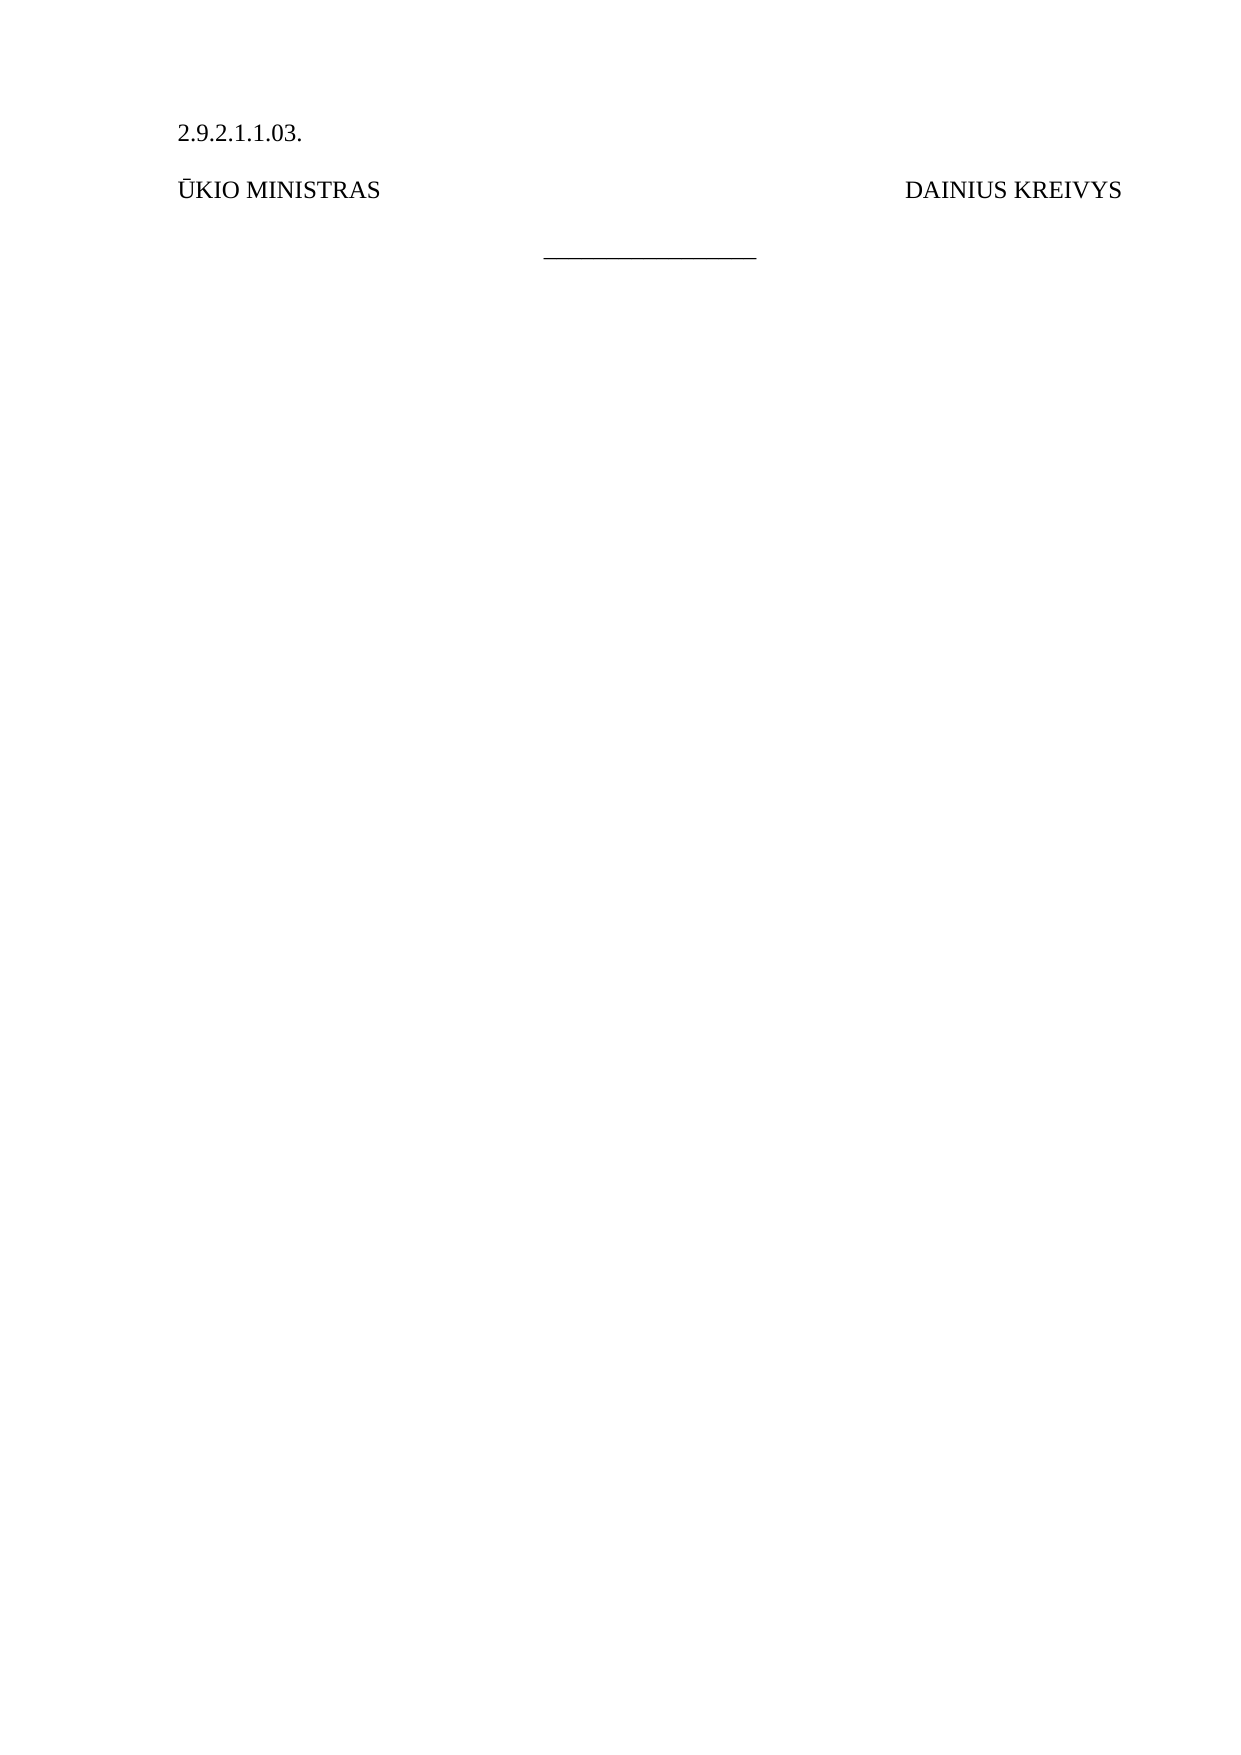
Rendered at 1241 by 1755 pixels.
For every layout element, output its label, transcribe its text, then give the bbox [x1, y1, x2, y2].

text Ūkio ministras Dainius Kreivys [177, 176, 1122, 204]
text _________________ [177, 233, 1122, 262]
text 2.9.2.1.1.03. [177, 118, 1122, 147]
